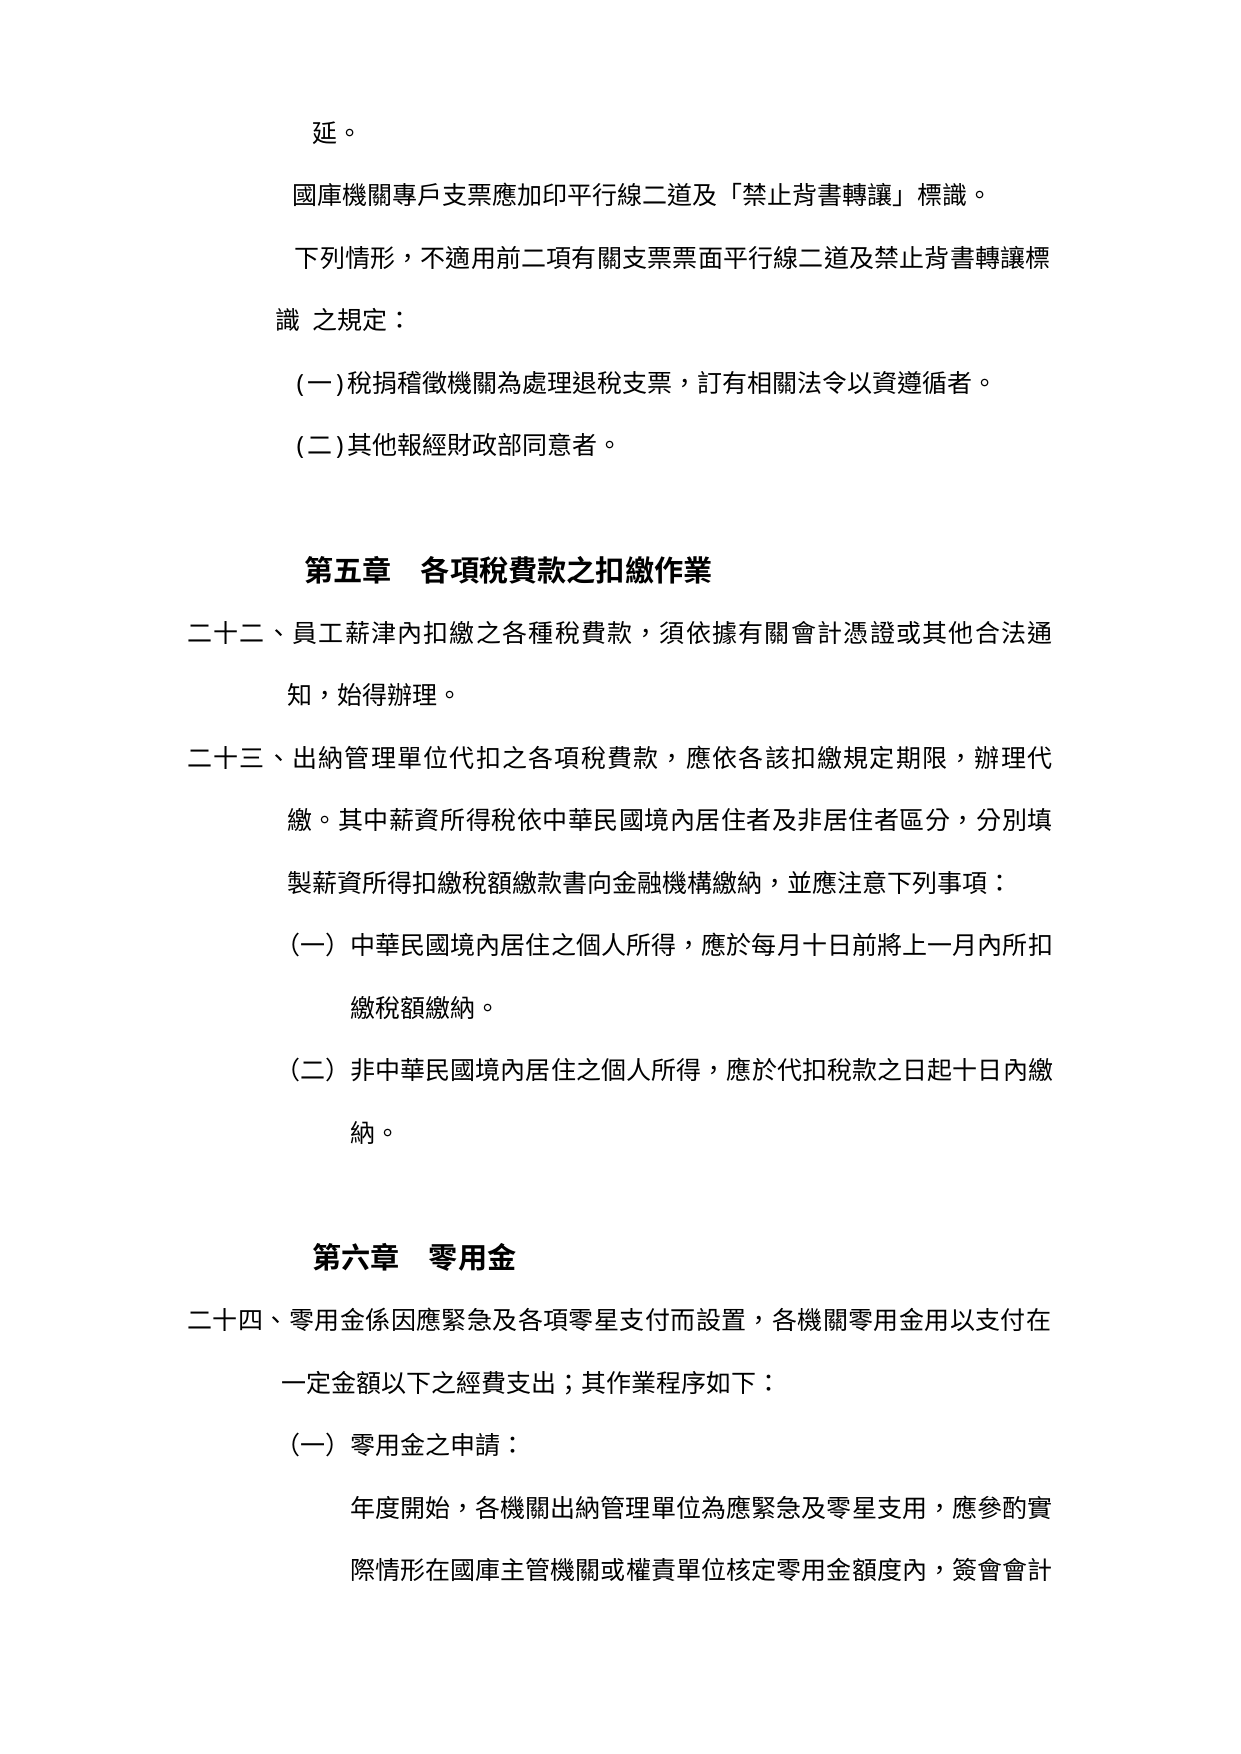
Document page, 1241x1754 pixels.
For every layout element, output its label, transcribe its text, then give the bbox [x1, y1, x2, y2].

text 第五章 各項稅費款之扣繳作業 [187, 527, 1053, 589]
text 國庫機關專戶支票應加印平行線二道及「禁止背書轉讓」標識。 [187, 152, 1053, 214]
text (一)稅捐稽徵機關為處理退稅支票，訂有相關法令以資遵循者。 [187, 339, 1053, 402]
text 第六章 零用金 [287, 1214, 1053, 1277]
text (二)其他報經財政部同意者。 [187, 402, 1053, 464]
text （一）零用金之申請： [275, 1402, 1053, 1464]
text 延。 [237, 89, 1053, 152]
text 下列情形，不適用前二項有關支票票面平行線二道及禁止背書轉讓標識 之規定： [187, 214, 1053, 339]
text 年度開始，各機關出納管理單位為應緊急及零星支用，應參酌實際情形在國庫主管機關或權責單位核定零用金額度內，簽會會計 [350, 1464, 1053, 1589]
text 二十二、員工薪津內扣繳之各種稅費款，須依據有關會計憑證或其他合法通知，始得辦理。 [187, 589, 1053, 714]
text 二十三、出納管理單位代扣之各項稅費款，應依各該扣繳規定期限，辦理代繳。其中薪資所得稅依中華民國境內居住者及非居住者區分，分別填製薪資所得扣繳稅額繳款書向金融機構繳納，並應注意下列事項： [187, 714, 1053, 902]
text （二）非中華民國境內居住之個人所得，應於代扣稅款之日起十日內繳納。 [275, 1027, 1053, 1152]
text 二十四、零用金係因應緊急及各項零星支付而設置，各機關零用金用以支付在一定金額以下之經費支出；其作業程序如下： [187, 1277, 1053, 1402]
text （一）中華民國境內居住之個人所得，應於每月十日前將上一月內所扣繳稅額繳納。 [275, 902, 1053, 1027]
